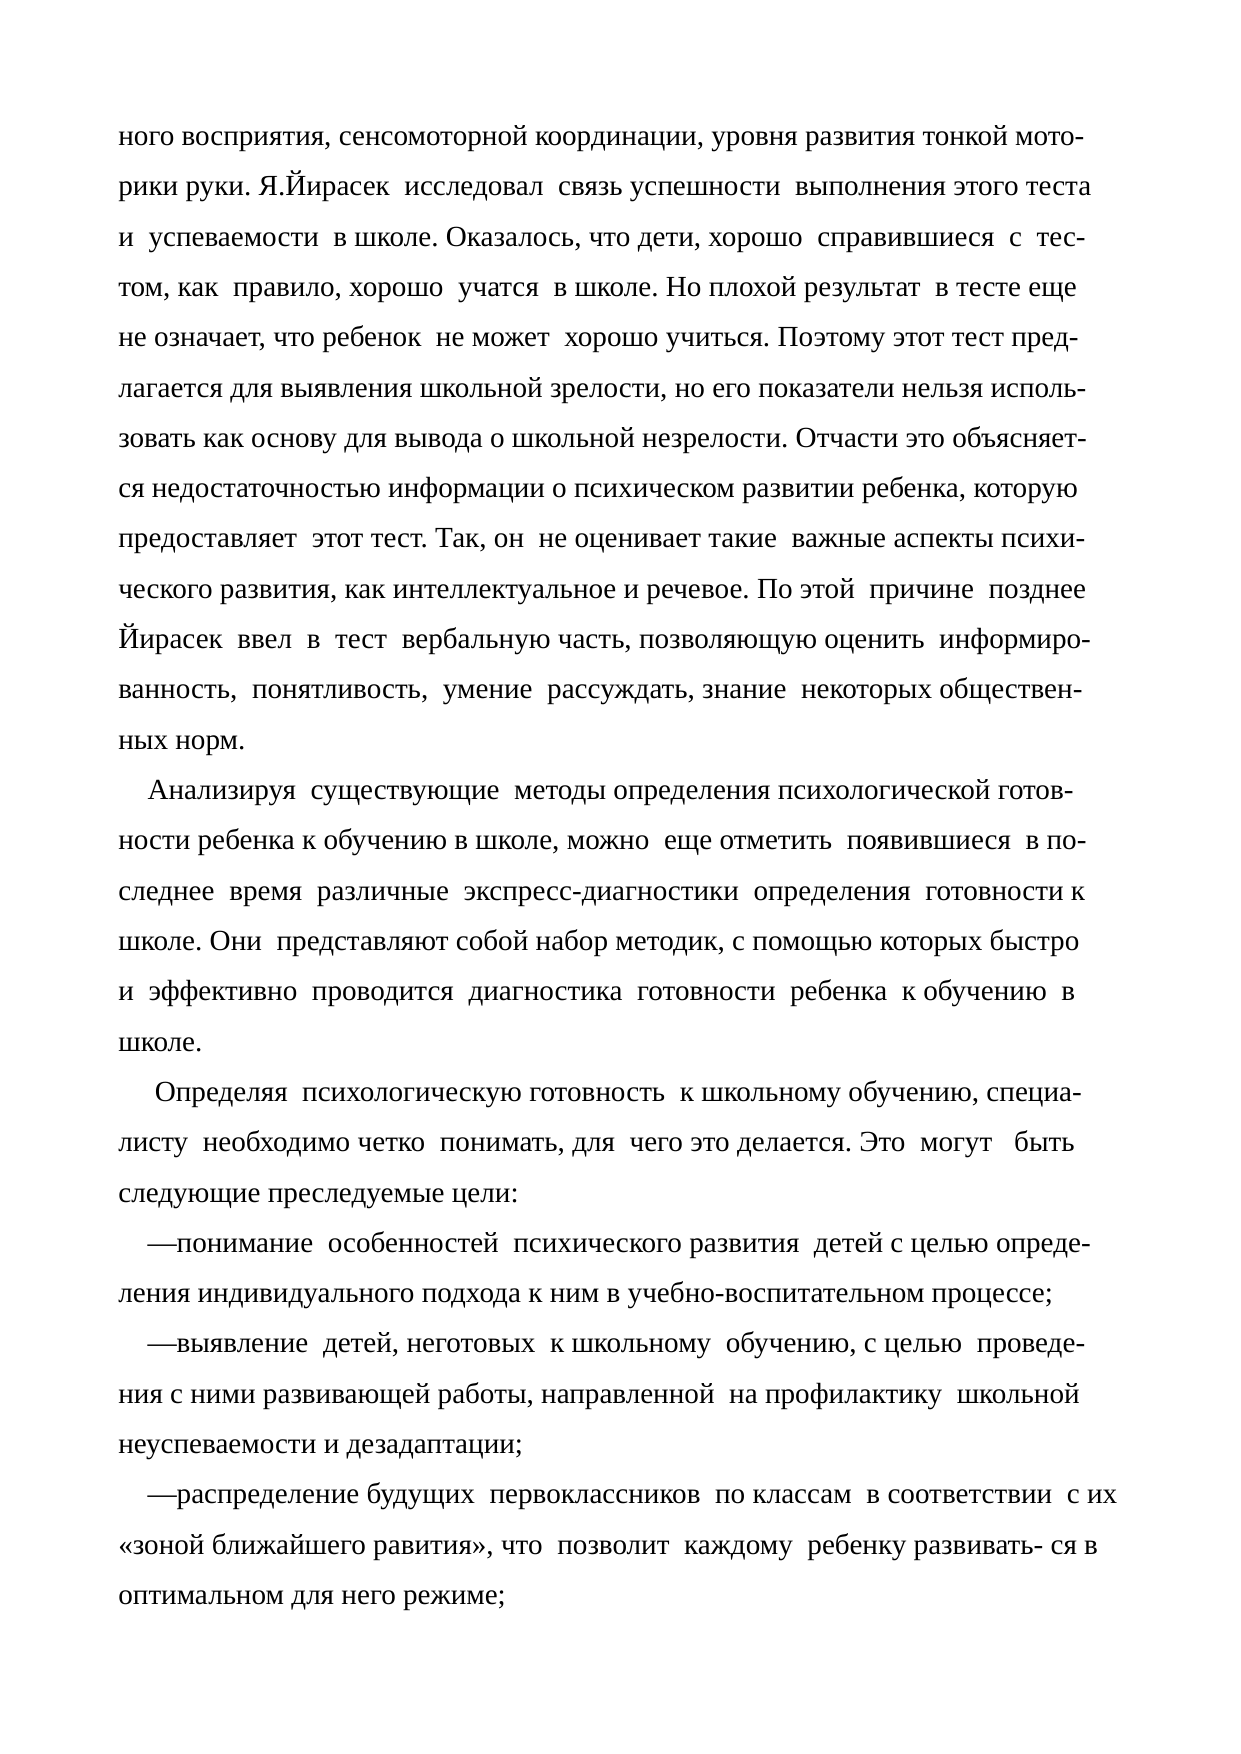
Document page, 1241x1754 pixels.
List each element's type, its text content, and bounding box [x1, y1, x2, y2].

text не означает, что ребенок не может хорошо учиться. Поэтому этот тест пред- [118, 319, 1122, 353]
text следующие преследуемые цели: [118, 1175, 1122, 1208]
text ности ребенка к обучению в школе, можно еще отметить появившиеся в по- [118, 822, 1122, 856]
text школе. Они представляют собой набор методик, с помощью которых быстро [118, 923, 1122, 957]
text следнее время различные экспресс-диагностики определения готовности к [118, 873, 1122, 906]
text —выявление детей, неготовых к школьному обучению, с целью проведе- ния с ними развивающей работы, направленной на профилактику школьной неуспеваемости и дезадаптации; [118, 1326, 1122, 1460]
text зовать как основу для вывода о школьной незрелости. Отчасти это объясняет- [118, 420, 1122, 453]
text ванность, понятливость, умение рассуждать, знание некоторых обществен- [118, 672, 1122, 705]
text ся недостаточностью информации о психическом развитии ребенка, которую предоставляет этот тест. Так, он не оценивает такие важные аспекты психи- [118, 470, 1122, 554]
text рики руки. Я.Йирасек исследовал связь успешности выполнения этого теста [118, 168, 1122, 202]
text и успеваемости в школе. Оказалось, что дети, хорошо справившиеся с тес- [118, 219, 1122, 252]
text Анализируя существующие методы определения психологической готов- [118, 772, 1122, 806]
text школе. [118, 1024, 1122, 1057]
text и эффективно проводится диагностика готовности ребенка к обучению в [118, 973, 1122, 1007]
text ного восприятия, сенсомоторной координации, уровня развития тонкой мото- [118, 118, 1122, 152]
text лагается для выявления школьной зрелости, но его показатели нельзя исполь- [118, 370, 1122, 403]
text —понимание особенностей психического развития детей с целью опреде- ления индивидуального подхода к ним в учебно-воспитательном процессе; [118, 1225, 1122, 1309]
text ческого развития, как интеллектуальное и речевое. По этой причине позднее [118, 571, 1122, 604]
text Определяя психологическую готовность к школьному обучению, специа- листу необходимо четко понимать, для чего это делается. Это могут быть [118, 1074, 1122, 1158]
text —распределение будущих первоклассников по классам в соответствии с их «зоной ближайшего равития», что позволит каждому ребенку развивать- ся в оптимальном для него режиме; [118, 1477, 1122, 1611]
text Йирасек ввел в тест вербальную часть, позволяющую оценить информиро- [118, 621, 1122, 655]
text том, как правило, хорошо учатся в школе. Но плохой результат в тесте еще [118, 269, 1122, 303]
text ных норм. [118, 722, 1122, 755]
